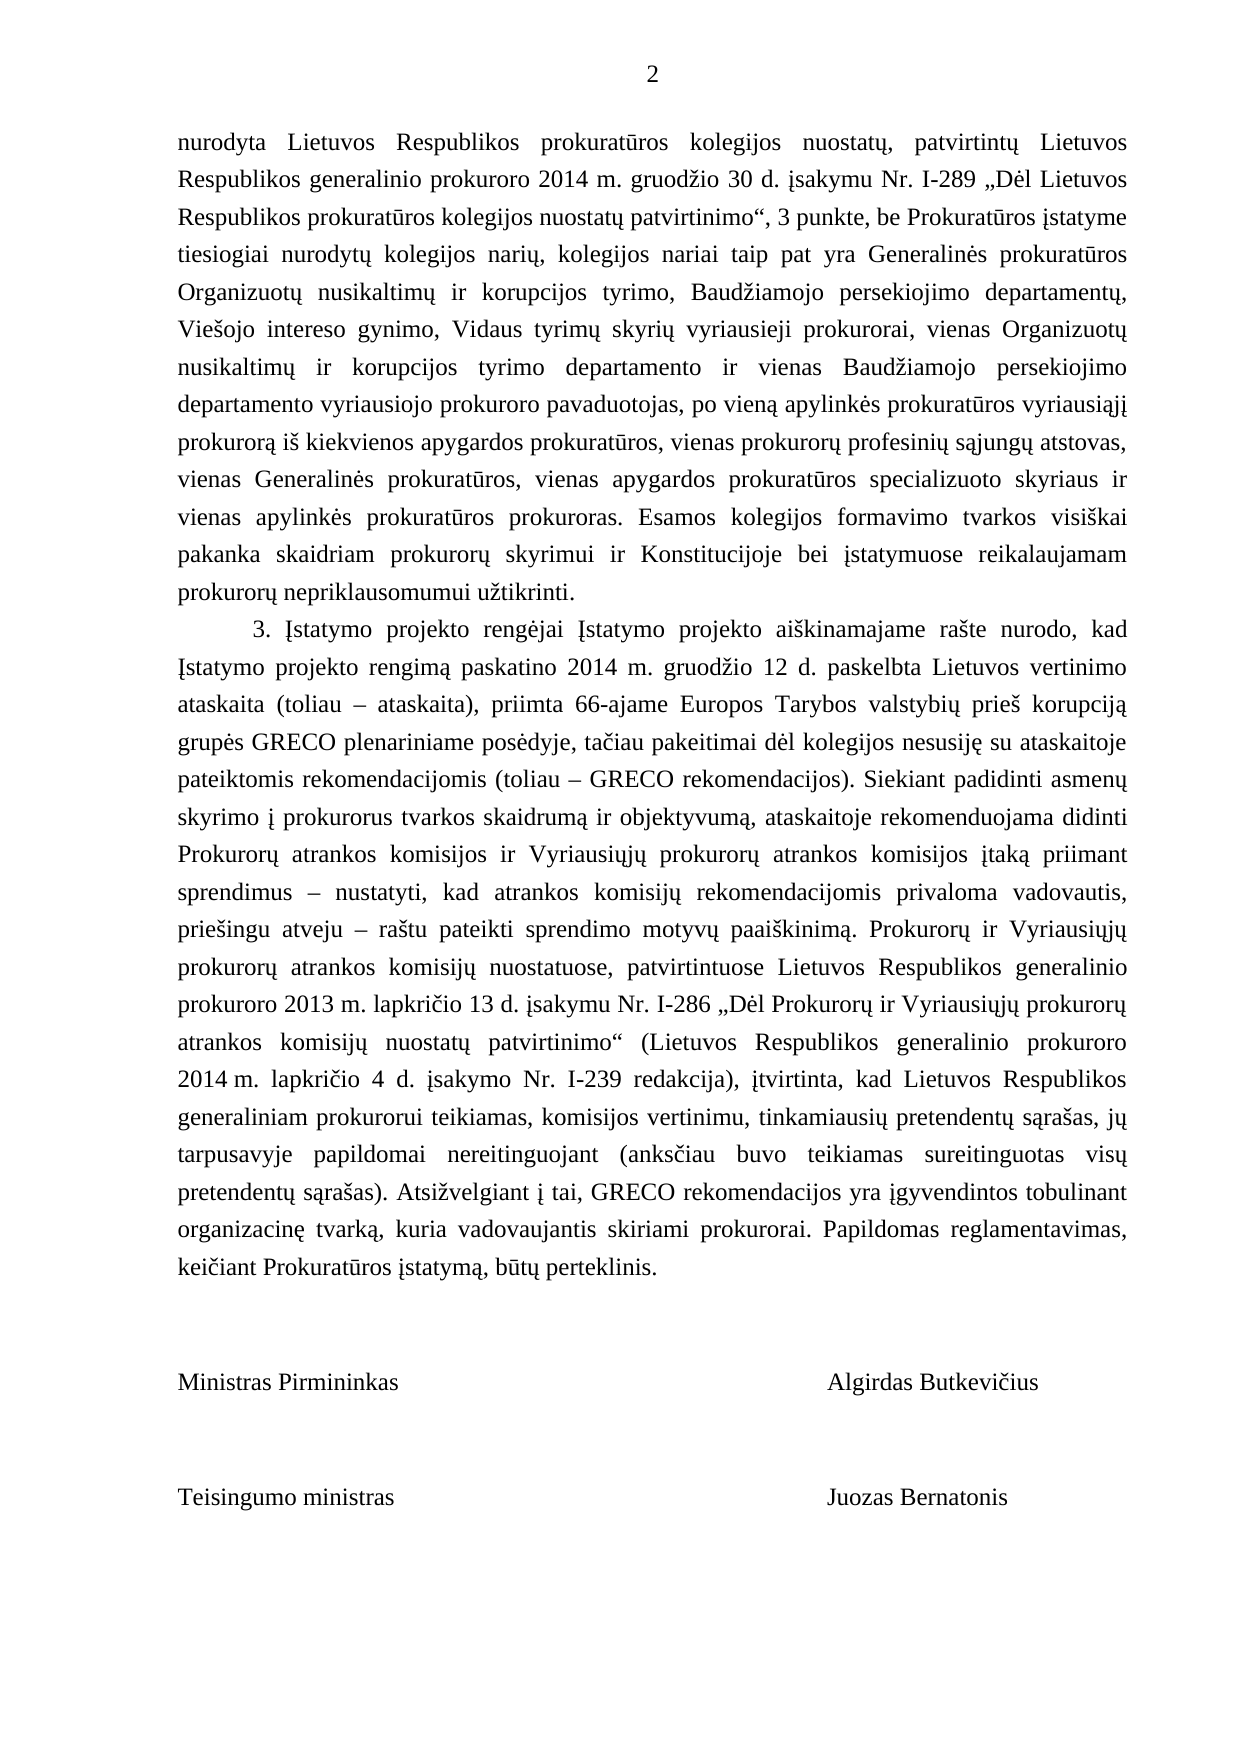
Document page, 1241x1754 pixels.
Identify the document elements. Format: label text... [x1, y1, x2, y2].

text 3. Įstatymo projekto rengėjai Įstatymo projekto aiškinamajame rašte nurodo, kad Įstatymo projekto rengimą paskatino 2014 m. gruodžio 12 d. paskelbta Lietuvos vertinimo ataskaita (toliau – ataskaita), priimta 66-ajame Europos Tarybos valstybių prieš korupciją grupės GRECO plenariniame posėdyje, tačiau pakeitimai dėl kolegijos nesusiję su ataskaitoje pateiktomis rekomendacijomis (toliau – GRECO rekomendacijos). Siekiant padidinti asmenų skyrimo į prokurorus tvarkos skaidrumą ir objektyvumą, ataskaitoje rekomenduojama didinti Prokurorų atrankos komisijos ir Vyriausiųjų prokurorų atrankos komisijos įtaką priimant sprendimus – nustatyti, kad atrankos komisijų rekomendacijomis privaloma vadovautis, priešingu atveju – raštu pateikti sprendimo motyvų paaiškinimą. Prokurorų ir Vyriausiųjų prokurorų atrankos komisijų nuostatuose, patvirtintuose Lietuvos Respublikos generalinio prokuroro 2013 m. lapkričio 13 d. įsakymu Nr. I-286 „Dėl Prokurorų ir Vyriausiųjų prokurorų atrankos komisijų nuostatų patvirtinimo“ (Lietuvos Respublikos generalinio prokuroro 2014 m. lapkričio 4 d. įsakymo Nr. I-239 redakcija), įtvirtinta, kad Lietuvos Respublikos generaliniam prokurorui teikiamas, komisijos vertinimu, tinkamiausių pretendentų sąrašas, jų tarpusavyje papildomai nereitinguojant (anksčiau buvo teikiamas sureitinguotas visų pretendentų sąrašas). Atsižvelgiant į tai, GRECO rekomendacijos yra įgyvendintos tobulinant organizacinę tvarką, kuria vadovaujantis skiriami prokurorai. Papildomas reglamentavimas, keičiant Prokuratūros įstatymą, būtų perteklinis. [177, 606, 1128, 1281]
text Teisingumo ministras Juozas Bernatonis [177, 1482, 1128, 1511]
text Ministras Pirmininkas Algirdas Butkevičius [177, 1367, 1128, 1396]
text nurodyta Lietuvos Respublikos prokuratūros kolegijos nuostatų, patvirtintų Lietuvos Respublikos generalinio prokuroro 2014 m. gruodžio 30 d. įsakymu Nr. I-289 „Dėl Lietuvos Respublikos prokuratūros kolegijos nuostatų patvirtinimo“, 3 punkte, be Prokuratūros įstatyme tiesiogiai nurodytų kolegijos narių, kolegijos nariai taip pat yra Generalinės prokuratūros Organizuotų nusikaltimų ir korupcijos tyrimo, Baudžiamojo persekiojimo departamentų, Viešojo intereso gynimo, Vidaus tyrimų skyrių vyriausieji prokurorai, vienas Organizuotų nusikaltimų ir korupcijos tyrimo departamento ir vienas Baudžiamojo persekiojimo departamento vyriausiojo prokuroro pavaduotojas, po vieną apylinkės prokuratūros vyriausiąjį prokurorą iš kiekvienos apygardos prokuratūros, vienas prokurorų profesinių sąjungų atstovas, vienas Generalinės prokuratūros, vienas apygardos prokuratūros specializuoto skyriaus ir vienas apylinkės prokuratūros prokuroras. Esamos kolegijos formavimo tvarkos visiškai pakanka skaidriam prokurorų skyrimui ir Konstitucijoje bei įstatymuose reikalaujamam prokurorų nepriklausomumui užtikrinti. [177, 118, 1128, 606]
